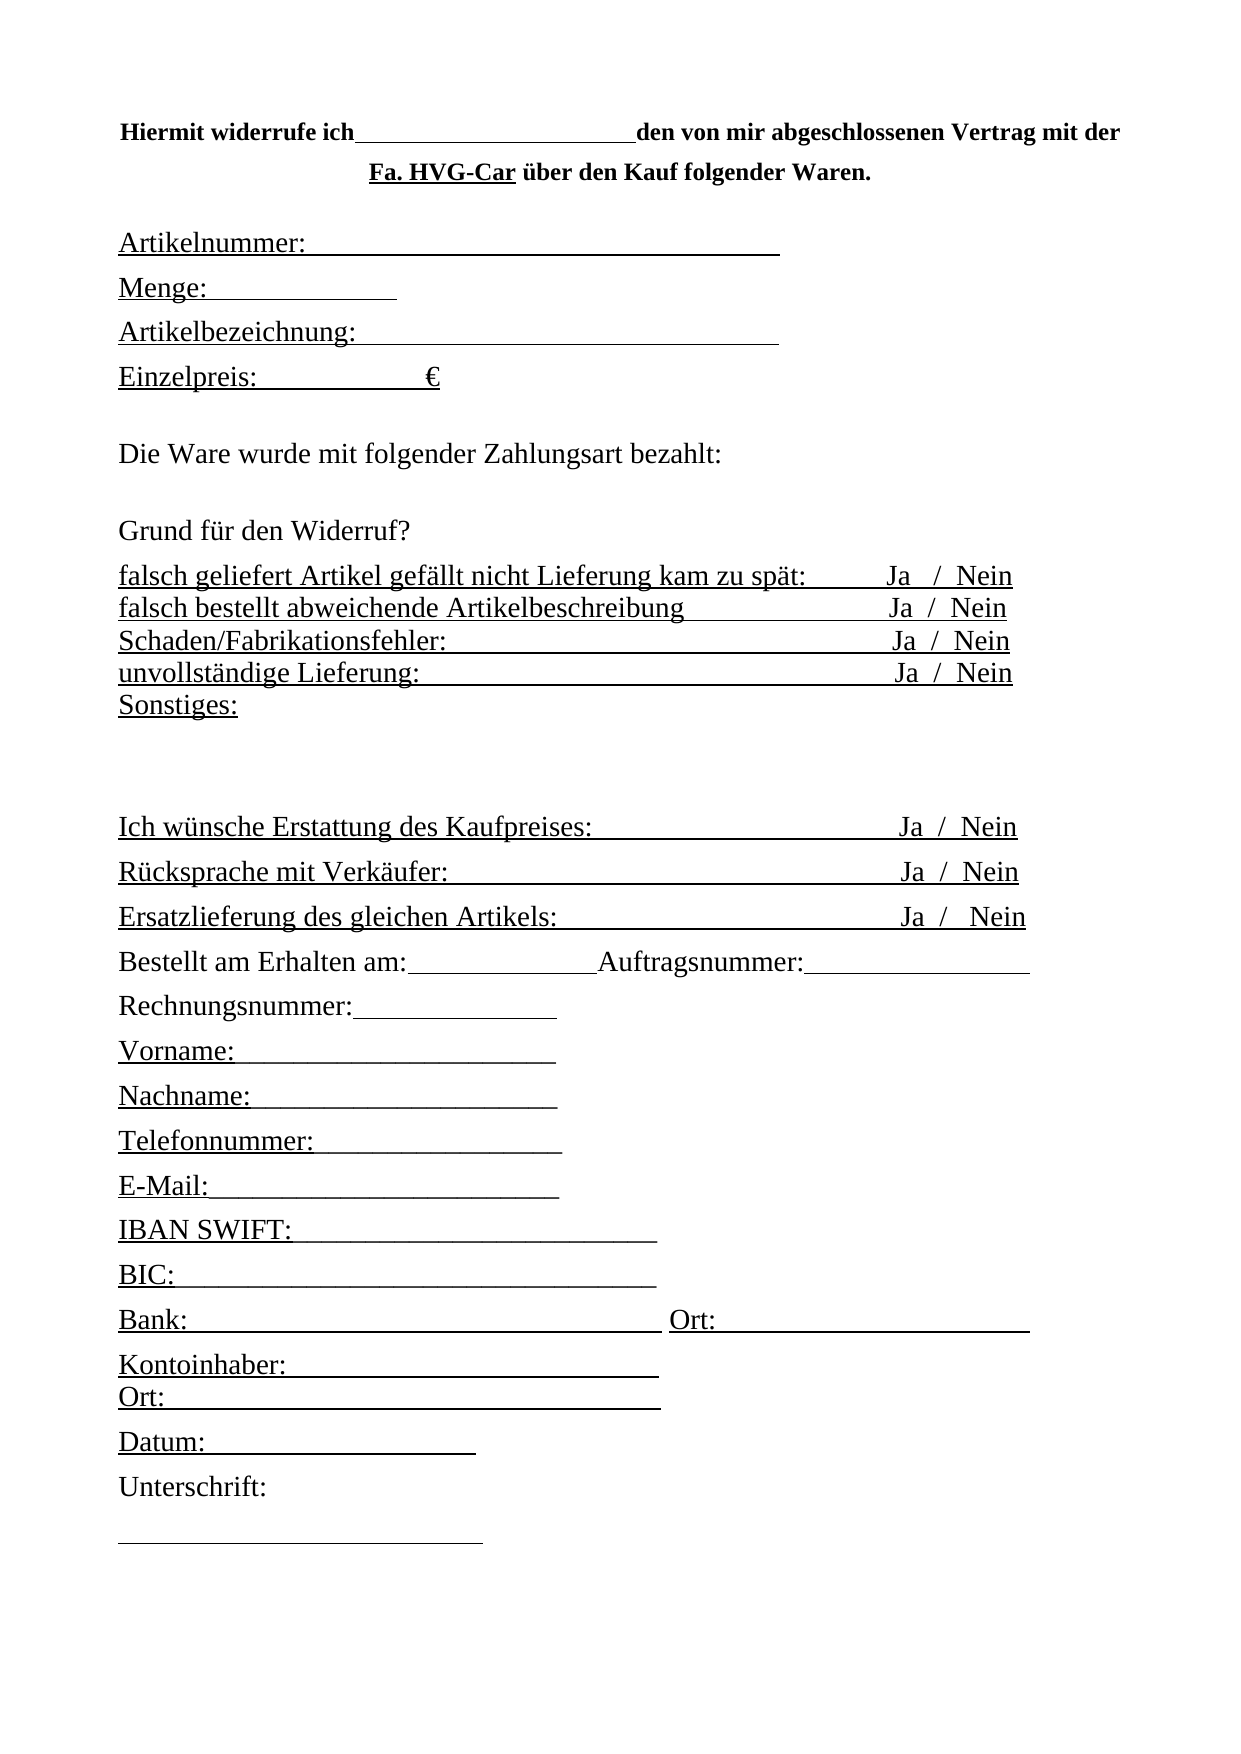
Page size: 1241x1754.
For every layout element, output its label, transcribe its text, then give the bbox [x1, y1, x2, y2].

text Ich wünsche Erstattung des Kaufpreises: Ja / Nein [118, 778, 1122, 843]
text Einzelpreis: € [118, 361, 1122, 425]
text Rechnungsnummer: [118, 990, 1122, 1022]
text Rücksprache mit Verkäufer: Ja / Nein [118, 855, 1122, 888]
text Telefonnummer:_________________ [118, 1124, 1122, 1156]
text Menge: [118, 271, 1122, 303]
text Bestellt am Erhalten am: Auftragsnummer: [118, 945, 1122, 977]
text Artikelbezeichnung: [118, 316, 1122, 348]
text falsch geliefert Artikel gefällt nicht Lieferung kam zu spät: Ja / Nein falsch bestellt abweichende Artikelbeschreibung Ja / Nein Schaden/Fabrikationsfehler: Ja / Nein unvollständige Lieferung: Ja / Nein Sonstiges: [118, 559, 1122, 721]
text Die Ware wurde mit folgender Zahlungsart bezahlt: [118, 438, 1122, 502]
text Hiermit widerrufe ich den von mir abgeschlossenen Vertrag mit der [118, 118, 1122, 146]
text Datum: [118, 1425, 1122, 1457]
text BIC:_________________________________ [118, 1258, 1122, 1291]
text Kontoinhaber: Ort: [118, 1348, 1122, 1413]
text Vorname:______________________ [118, 1034, 1122, 1067]
text Grund für den Widerruf? [118, 515, 1122, 547]
text Ersatzlieferung des gleichen Artikels: Ja / Nein [118, 900, 1122, 932]
text Fa. HVG-Car über den Kauf folgender Waren. [118, 158, 1122, 214]
text Unterschrift: [118, 1470, 1122, 1502]
text IBAN SWIFT:_________________________ [118, 1214, 1122, 1246]
text E-Mail:________________________ [118, 1169, 1122, 1201]
text Artikelnummer: [118, 226, 1122, 258]
text Nachname:_____________________ [118, 1079, 1122, 1112]
text Bank: Ort: [118, 1303, 1122, 1336]
